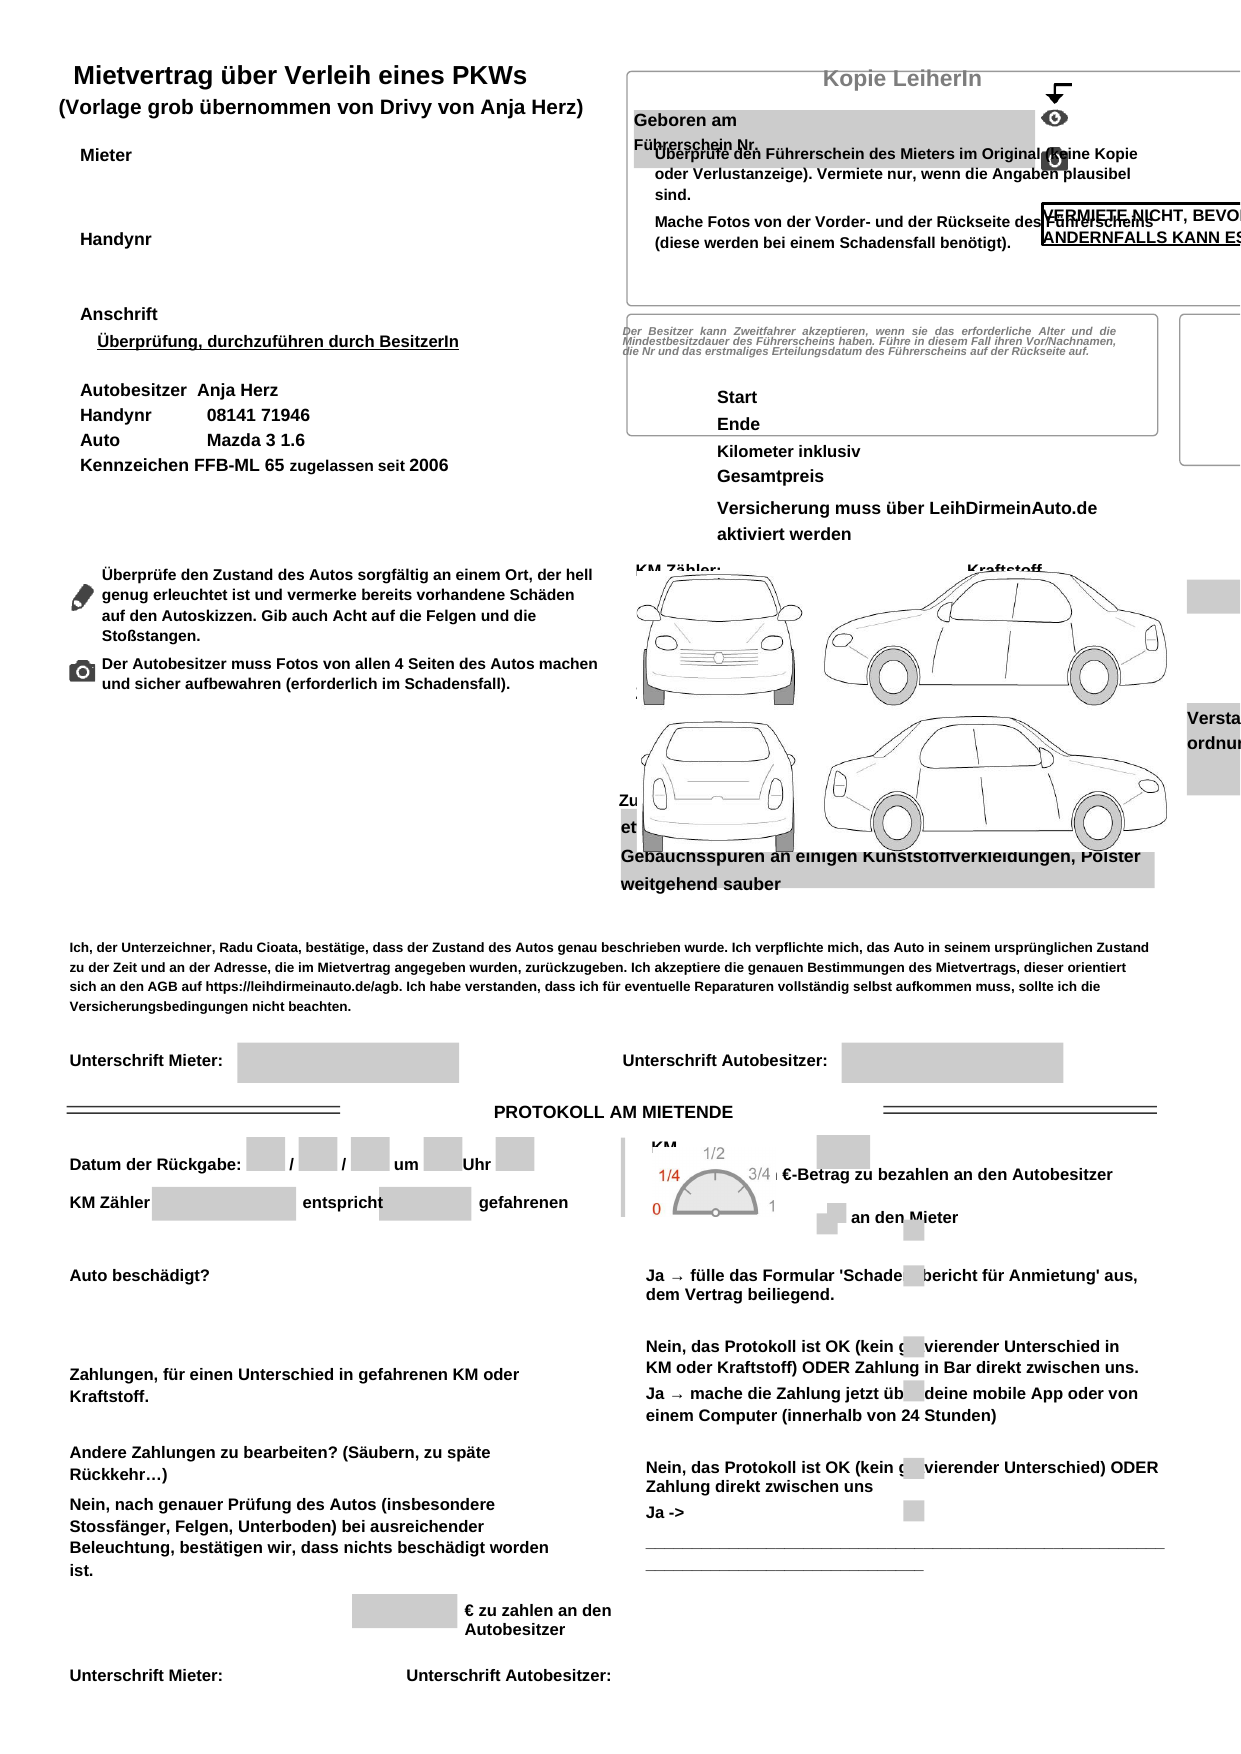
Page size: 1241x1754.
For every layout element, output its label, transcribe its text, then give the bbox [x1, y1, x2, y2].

text Start [717, 387, 1169, 408]
picture [827, 1203, 847, 1223]
text Auto Mazda 3 1.6 [80, 429, 532, 450]
text Mache Fotos von der Vorder- und der Rückseite des Führerscheins (diese werden bei einem Schadensfall benötigt). [654, 213, 1169, 252]
picture [495, 1137, 535, 1171]
text Ja → mache die Zahlung jetzt über deine mobile App oder von einem Computer (innerhalb von 24 Stunden) [646, 1384, 1169, 1425]
picture [69, 657, 96, 684]
picture [423, 1137, 463, 1171]
subtitle Mietvertrag über Verleih eines PKWs [73, 60, 612, 90]
text Der Autobesitzer muss Fotos von allen 4 Seiten des Autos machen und sicher aufbewahren (erforderlich im Schadensfall). [102, 654, 599, 693]
subtitle (Vorlage grob übernommen von Drivy von Anja Herz) [58, 94, 612, 118]
text Datum der Rückgabe: / / um Uhr [69, 1138, 587, 1174]
text Mieter [80, 144, 612, 165]
text Nein, das Protokoll ist OK (kein gravierender Unterschied) ODER Zahlung direkt zwischen uns [646, 1458, 1169, 1496]
text Autobesitzer Anja Herz [80, 379, 532, 400]
text Auto beschädigt? [69, 1265, 593, 1284]
text Gesamtpreis [717, 466, 1003, 486]
text [1064, 1051, 1169, 1070]
picture [298, 1137, 338, 1171]
text Zahlungen, für einen Unterschied in gefahrenen KM oder Kraftstoff. [69, 1365, 593, 1406]
text KM Zähler entspricht gefahrenen [69, 1193, 587, 1212]
text ______________________________________________________________________________________ [646, 1532, 1169, 1573]
text Überprüfe den Zustand des Autos sorgfältig an einem Ort, der hell genug erleuchtet ist und vermerke bereits vorhandene Schäden auf den Autoskizzen. Gib auch Acht auf die Felgen und die Stoßstangen. [102, 565, 599, 645]
picture [636, 571, 1167, 852]
text Ich, der Unterzeichner, Radu Cioata, bestätige, dass der Zustand des Autos genau beschrieben wurde. Ich verpflichte mich, das Auto in seinem ursprünglichen Zustand zu der Zeit und an der Adresse, die im Mietvertrag angegeben wurden, zurückzugeben. Ich akzeptiere die genauen Bestimmungen des Mietvertrags, dieser orientiert sich an den AGB auf https://leihdirmeinauto.de/agb. Ich habe verstanden, dass ich für eventuelle Reparaturen vollständig selbst aufkommen muss, sollte ich die Versicherungsbedingungen nicht beachten. [69, 940, 1155, 1014]
text Unterschrift Mieter: Unterschrift Autobesitzer: [69, 1051, 841, 1070]
subtitle Kopie LeiherIn [823, 65, 1169, 91]
text Ja -> [646, 1503, 903, 1522]
text [925, 1503, 1169, 1522]
text KM [651, 1138, 816, 1157]
text Kennzeichen FFB-ML 65 zugelassen seit 2006 [80, 454, 532, 475]
text Handynr 08141 71946 [80, 404, 532, 425]
text Überprüfe den Führerschein des Mieters im Original (keine Kopie oder Verlustanzeige). Vermiete nur, wenn die Angaben plausibel sind. [654, 144, 1169, 204]
text Versicherung muss über LeihDirmeinAuto.de aktiviert werden [717, 497, 1158, 544]
text Andere Zahlungen zu bearbeiten? (Säubern, zu späte Rückkehr…) [69, 1443, 589, 1484]
text Kilometer inklusiv [717, 441, 1169, 461]
text [871, 1138, 1169, 1157]
text PROTOKOLL AM MIETENDE [187, 1102, 1040, 1122]
text Handynr [80, 229, 612, 249]
text Überprüfung, durchzuführen durch BesitzerIn [97, 332, 612, 351]
text Ende [717, 413, 1169, 434]
text Ja → fülle das Formular 'Schadensbericht für Anmietung' aus, dem Vertrag beiliegend. [646, 1265, 1169, 1304]
picture [652, 1147, 776, 1217]
text Der Besitzer kann Zweitfahrer akzeptieren, wenn sie das erforderliche Alter und die Mindestbesitzdauer des Führerscheins haben. Führe in diesem Fall ihren Vor/Nachnamen, die Nr und das erstmaliges Erteilungsdatum des Führerscheins auf der Rückseite auf. [622, 327, 1117, 358]
text Anschrift [80, 304, 612, 324]
text Nein, das Protokoll ist OK (kein gravierender Unterschied in KM oder Kraftstoff) ODER Zahlung in Bar direkt zwischen uns. [646, 1336, 1140, 1377]
text € zu zahlen an den Autobesitzer [464, 1600, 612, 1639]
text Nein, nach genauer Prüfung des Autos (insbesondere Stossfänger, Felgen, Unterboden) bei ausreichender Beleuchtung, bestätigen wir, dass nichts beschädigt worden ist. [69, 1494, 564, 1579]
text Unterschrift Mieter: Unterschrift Autobesitzer: [69, 1666, 612, 1685]
text Kraftstoff in €-Betrag zu bezahlen an den Autobesitzer an den Mieter [651, 1165, 1149, 1227]
text KM Zähler: Kraftstoff [1040, 565, 1169, 579]
picture [1041, 91, 1072, 132]
text KM Zähler: Kraftstoff [698, 565, 968, 571]
text Zustand innen: [190, 790, 636, 809]
picture [246, 1137, 286, 1171]
picture [350, 1137, 390, 1171]
picture [69, 584, 96, 611]
